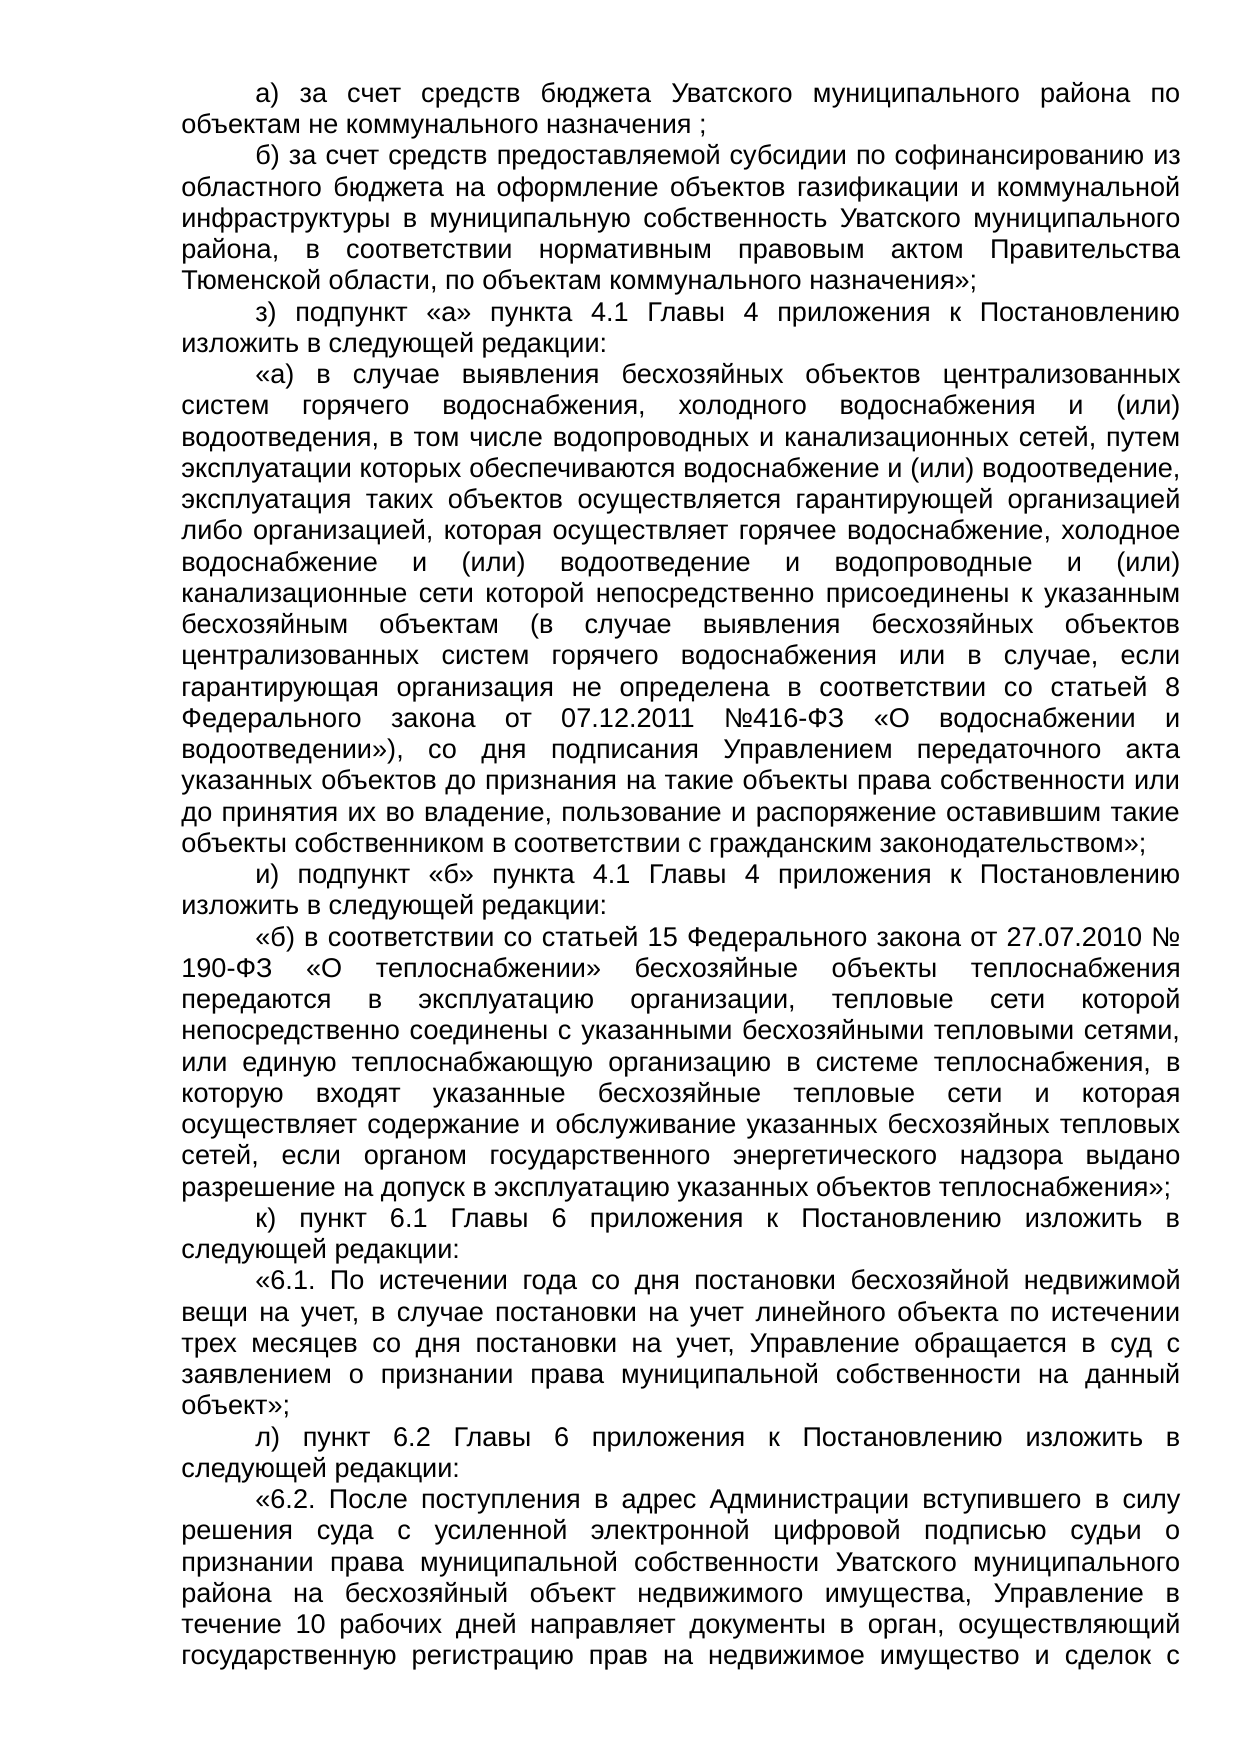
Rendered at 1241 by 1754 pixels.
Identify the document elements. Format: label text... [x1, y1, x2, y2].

text «б) в соответствии со статьей 15 Федерального закона от 27.07.2010 № 190-ФЗ «О теплоснабжении» бесхозяйные объекты теплоснабжения передаются в эксплуатацию организации, тепловые сети которой непосредственно соединены с указанными бесхозяйными тепловыми сетями, или единую теплоснабжающую организацию в системе теплоснабжения, в которую входят указанные бесхозяйные тепловые сети и которая осуществляет содержание и обслуживание указанных бесхозяйных тепловых сетей, если органом государственного энергетического надзора выдано разрешение на допуск в эксплуатацию указанных объектов теплоснабжения»; [181, 921, 1181, 1202]
text «6.1. По истечении года со дня постановки бесхозяйной недвижимой вещи на учет, в случае постановки на учет линейного объекта по истечении трех месяцев со дня постановки на учет, Управление обращается в суд с заявлением о признании права муниципальной собственности на данный объект»; [181, 1264, 1181, 1421]
text «а) в случае выявления бесхозяйных объектов централизованных систем горячего водоснабжения, холодного водоснабжения и (или) водоотведения, в том числе водопроводных и канализационных сетей, путем эксплуатации которых обеспечиваются водоснабжение и (или) водоотведение, эксплуатация таких объектов осуществляется гарантирующей организацией либо организацией, которая осуществляет горячее водоснабжение, холодное водоснабжение и (или) водоотведение и водопроводные и (или) канализационные сети которой непосредственно присоединены к указанным бесхозяйным объектам (в случае выявления бесхозяйных объектов централизованных систем горячего водоснабжения или в случае, если гарантирующая организация не определена в соответствии со статьей 8 Федерального закона от 07.12.2011 №416-ФЗ «О водоснабжении и водоотведении»), со дня подписания Управлением передаточного акта указанных объектов до признания на такие объекты права собственности или до принятия их во владение, пользование и распоряжение оставившим такие объекты собственником в соответствии с гражданским законодательством»; [181, 358, 1181, 858]
text «6.2. После поступления в адрес Администрации вступившего в силу решения суда с усиленной электронной цифровой подписью судьи о признании права муниципальной собственности Уватского муниципального района на бесхозяйный объект недвижимого имущества, Управление в течение 10 рабочих дней направляет документы в орган, осуществляющий государственную регистрацию прав на недвижимое имущество и сделок с [181, 1483, 1181, 1671]
text к) пункт 6.1 Главы 6 приложения к Постановлению изложить в следующей редакции: [181, 1202, 1181, 1264]
text б) за счет средств предоставляемой субсидии по софинансированию из областного бюджета на оформление объектов газификации и коммунальной инфраструктуры в муниципальную собственность Уватского муниципального района, в соответствии нормативным правовым актом Правительства Тюменской области, по объектам коммунального назначения»; [181, 139, 1181, 296]
text з) подпункт «а» пункта 4.1 Главы 4 приложения к Постановлению изложить в следующей редакции: [181, 296, 1181, 358]
text л) пункт 6.2 Главы 6 приложения к Постановлению изложить в следующей редакции: [181, 1421, 1181, 1483]
text и) подпункт «б» пункта 4.1 Главы 4 приложения к Постановлению изложить в следующей редакции: [181, 858, 1181, 921]
text а) за счет средств бюджета Уватского муниципального района по объектам не коммунального назначения ; [181, 77, 1181, 139]
